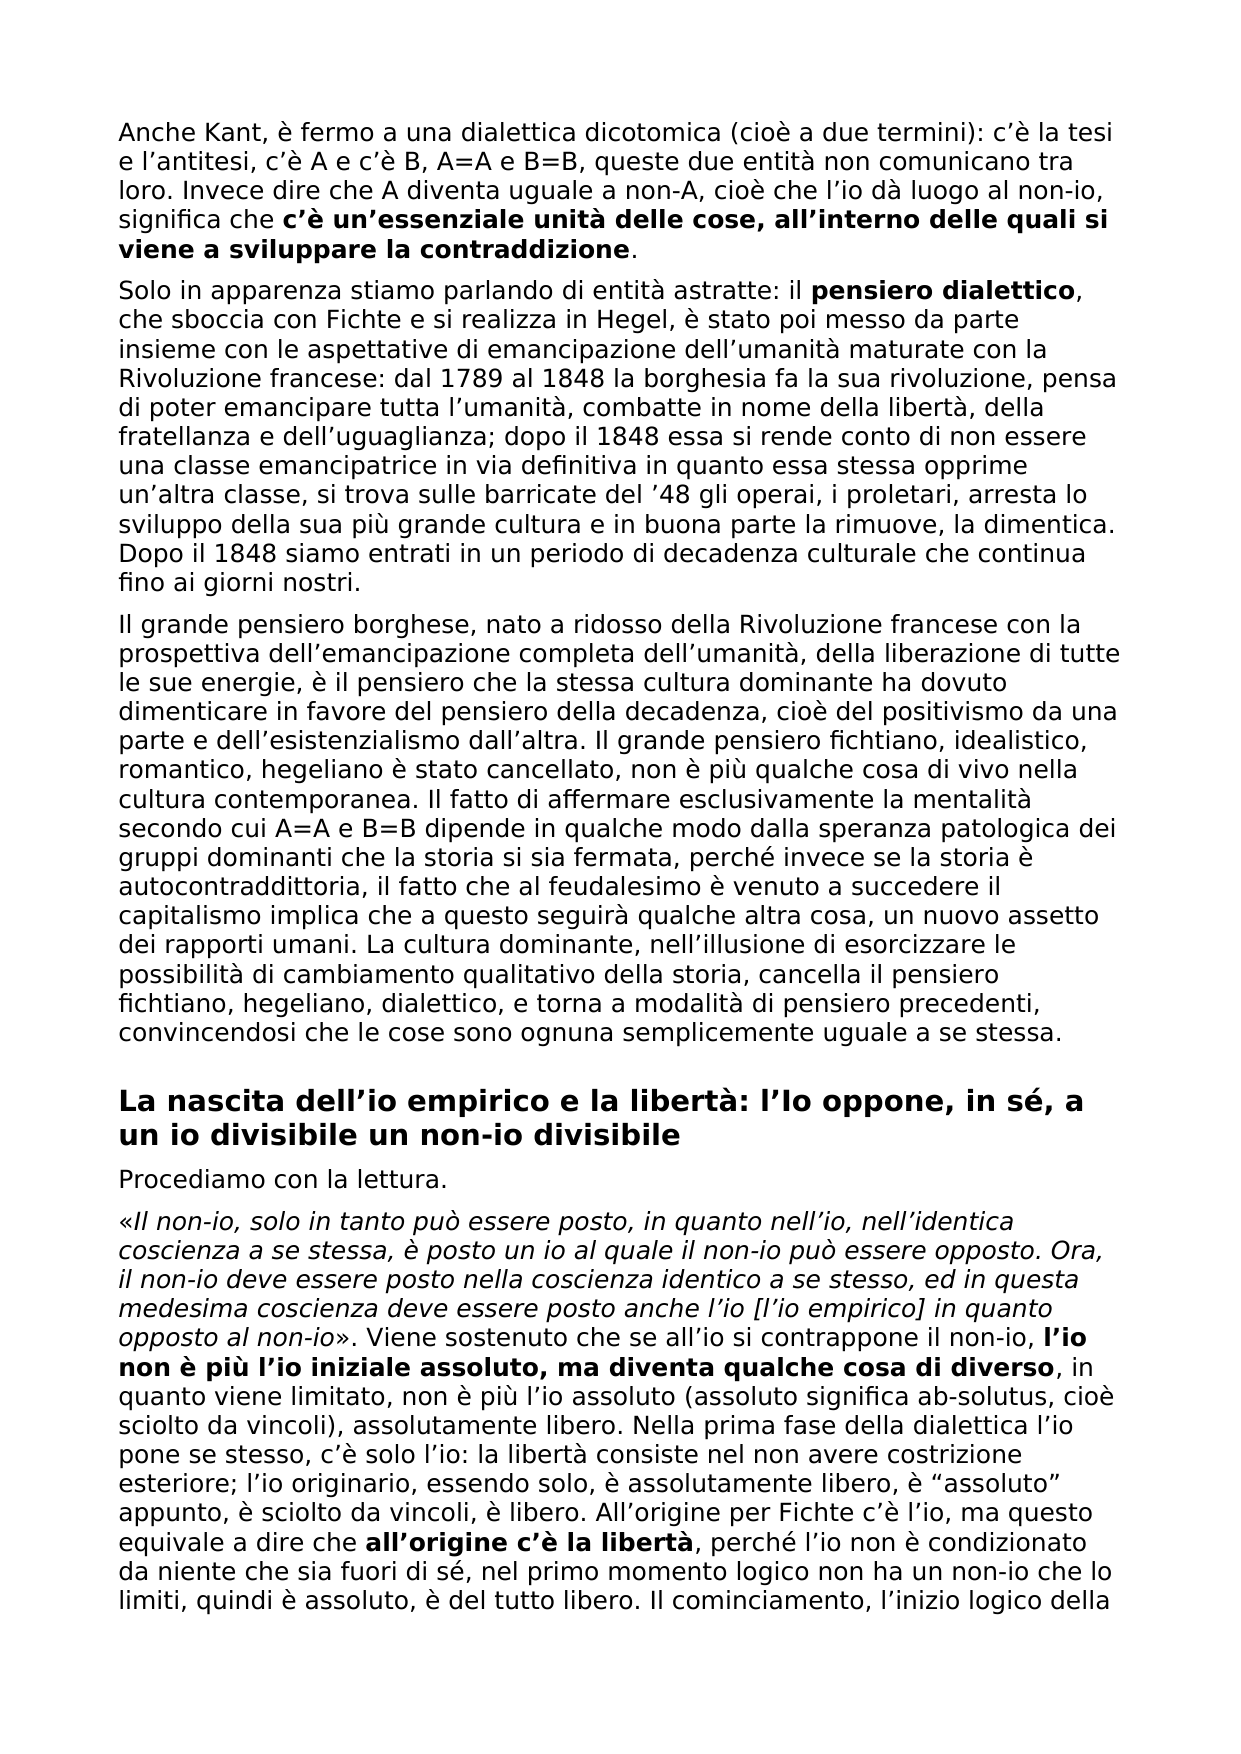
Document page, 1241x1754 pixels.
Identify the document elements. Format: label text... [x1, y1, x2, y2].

text Il grande pensiero borghese, nato a ridosso della Rivoluzione francese con la prospettiva dell’emancipazione completa dell’umanità, della liberazione di tutte le sue energie, è il pensiero che la stessa cultura dominante ha dovuto dimenticare in favore del pensiero della decadenza, cioè del positivismo da una parte e dell’esistenzialismo dall’altra. Il grande pensiero fichtiano, idealistico, romantico, hegeliano è stato cancellato, non è più qualche cosa di vivo nella cultura contemporanea. Il fatto di affermare esclusivamente la mentalità secondo cui A=A e B=B dipende in qualche modo dalla speranza patologica dei gruppi dominanti che la storia si sia fermata, perché invece se la storia è autocontraddittoria, il fatto che al feudalesimo è venuto a succedere il capitalismo implica che a questo seguirà qualche altra cosa, un nuovo assetto dei rapporti umani. La cultura dominante, nell’illusione di esorcizzare le possibilità di cambiamento qualitativo della storia, cancella il pensiero fichtiano, hegeliano, dialettico, e torna a modalità di pensiero precedenti, convincendosi che le cose sono ognuna semplicemente uguale a se stessa. [118, 610, 1122, 1047]
text Anche Kant, è fermo a una dialettica dicotomica (cioè a due termini): c’è la tesi e l’antitesi, c’è A e c’è B, A=A e B=B, queste due entità non comunicano tra loro. Invece dire che A diventa uguale a non-A, cioè che l’io dà luogo al non-io, significa che c’è un’essenziale unità delle cose, all’interno delle quali si viene a sviluppare la contraddizione. [118, 118, 1122, 264]
text Solo in apparenza stiamo parlando di entità astratte: il pensiero dialettico, che sboccia con Fichte e si realizza in Hegel, è stato poi messo da parte insieme con le aspettative di emancipazione dell’umanità maturate con la Rivoluzione francese: dal 1789 al 1848 la borghesia fa la sua rivoluzione, pensa di poter emancipare tutta l’umanità, combatte in nome della libertà, della fratellanza e dell’uguaglianza; dopo il 1848 essa si rende conto di non essere una classe emancipatrice in via definitiva in quanto essa stessa opprime un’altra classe, si trova sulle barricate del ’48 gli operai, i proletari, arresta lo sviluppo della sua più grande cultura e in buona parte la rimuove, la dimentica. Dopo il 1848 siamo entrati in un periodo di decadenza culturale che continua fino ai giorni nostri. [118, 276, 1122, 597]
text Procediamo con la lettura. [118, 1165, 1122, 1194]
text «Il non-io, solo in tanto può essere posto, in quanto nell’io, nell’identica coscienza a se stessa, è posto un io al quale il non-io può essere opposto. Ora, il non-io deve essere posto nella coscienza identico a se stesso, ed in questa medesima coscienza deve essere posto anche l’io [l’io empirico] in quanto opposto al non-io». Viene sostenuto che se all’io si contrappone il non-io, l’io non è più l’io iniziale assoluto, ma diventa qualche cosa di diverso, in quanto viene limitato, non è più l’io assoluto (assoluto significa ab-solutus, cioè sciolto da vincoli), assolutamente libero. Nella prima fase della dialettica l’io pone se stesso, c’è solo l’io: la libertà consiste nel non avere costrizione esteriore; l’io originario, essendo solo, è assolutamente libero, è “assoluto” appunto, è sciolto da vincoli, è libero. All’origine per Fichte c’è l’io, ma questo equivale a dire che all’origine c’è la libertà, perché l’io non è condizionato da niente che sia fuori di sé, nel primo momento logico non ha un non-io che lo limiti, quindi è assoluto, è del tutto libero. Il cominciamento, l’inizio logico della [118, 1207, 1122, 1615]
subtitle La nascita dell’io empirico e la libertà: l’Io oppone, in sé, a un io divisibile un non-io divisibile [118, 1085, 1122, 1153]
